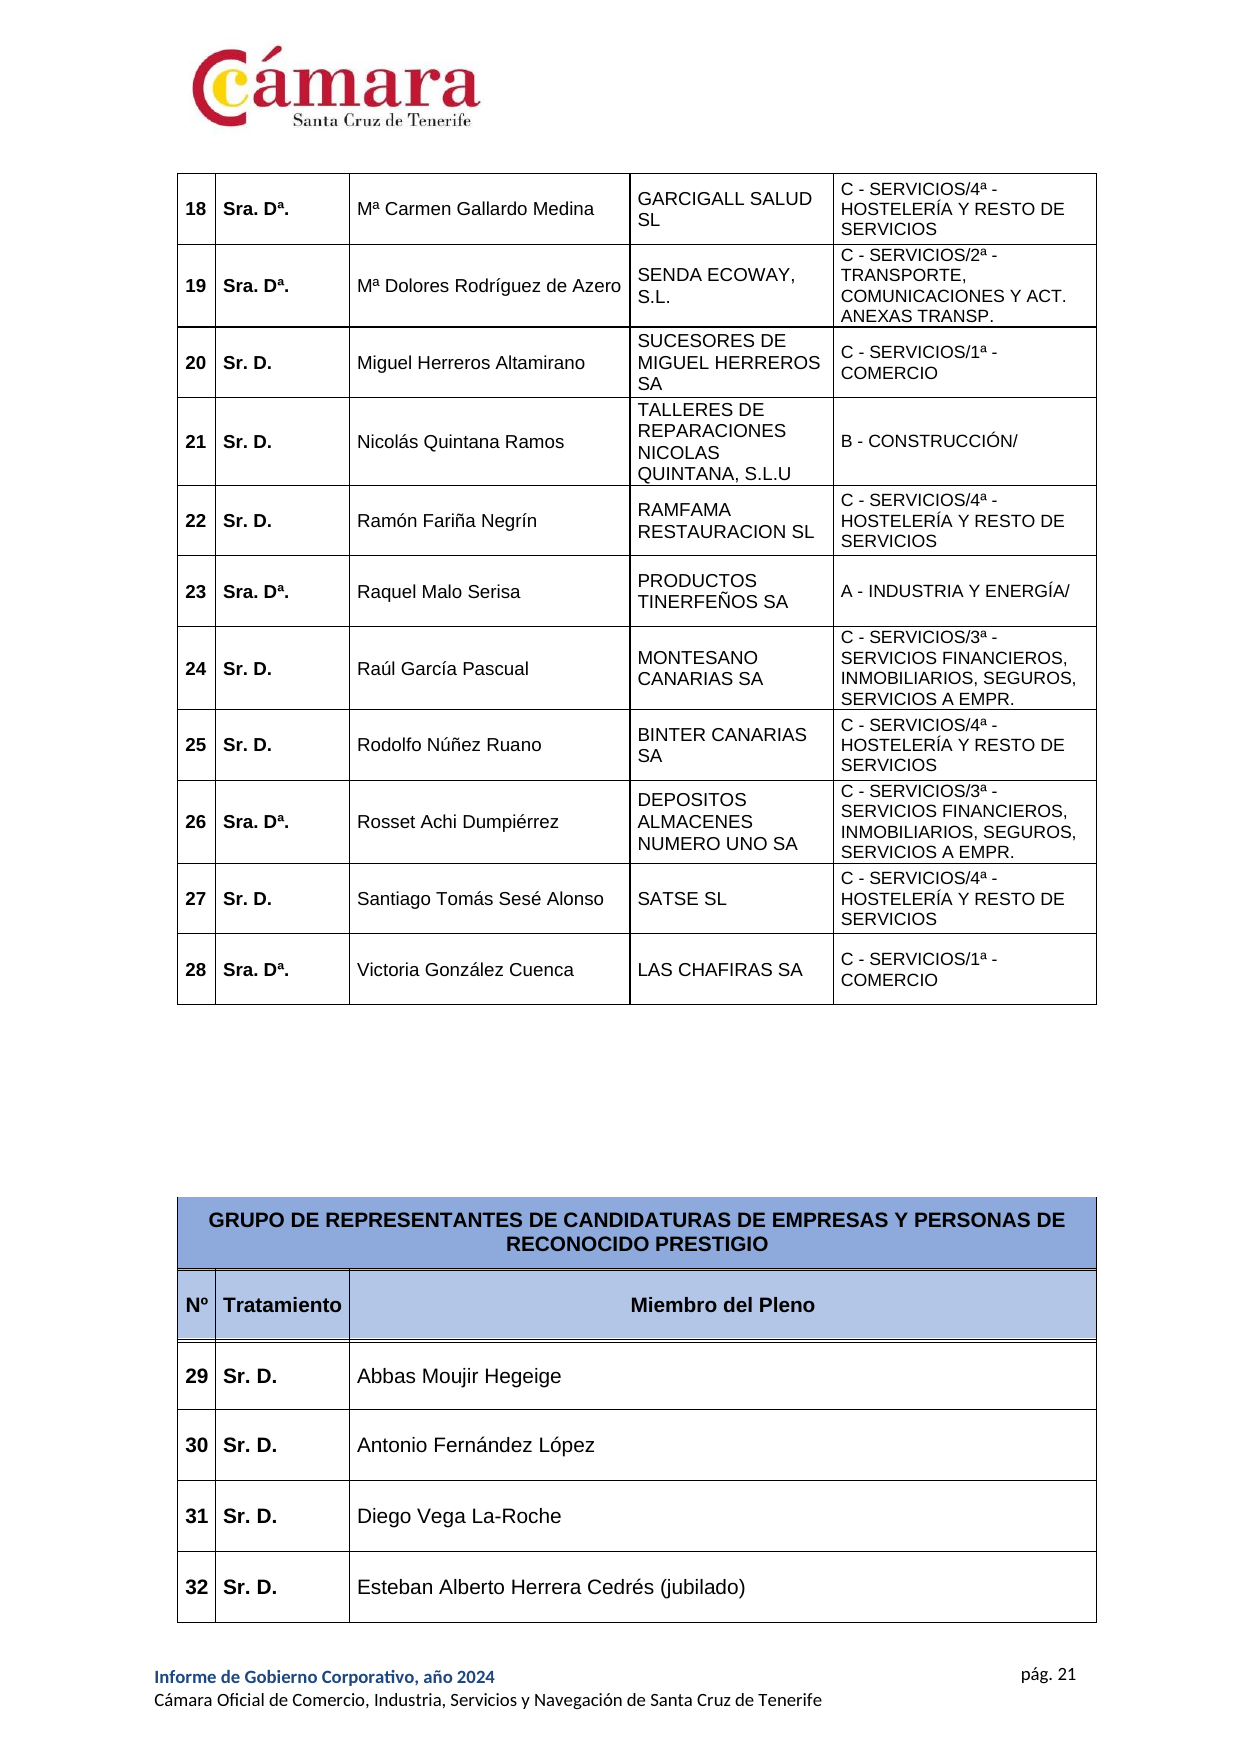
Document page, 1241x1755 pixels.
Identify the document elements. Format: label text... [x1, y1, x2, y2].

table_cell 23 [178, 556, 215, 626]
table_cell Sr. D. [216, 328, 349, 397]
table_cell A - INDUSTRIA Y ENERGÍA/ [834, 556, 1096, 626]
table_cell 32 [178, 1552, 215, 1622]
table_cell Raquel Malo Serisa [350, 556, 629, 626]
table_cell Sra. Dª. [216, 245, 349, 326]
table_cell Mª Dolores Rodríguez de Azero [350, 245, 629, 326]
table_cell Rosset Achi Dumpiérrez [350, 781, 629, 862]
table_cell C - SERVICIOS/1ª - COMERCIO [834, 934, 1096, 1004]
table_cell 28 [178, 934, 215, 1004]
table_cell Diego Vega La-Roche [350, 1481, 1096, 1551]
table_cell Victoria González Cuenca [350, 934, 629, 1004]
table_cell PRODUCTOS TINERFEÑOS SA [631, 556, 833, 626]
table_cell Sr. D. [216, 1410, 349, 1480]
table_cell Mª Carmen Gallardo Medina [350, 174, 629, 244]
table_cell Sr. D. [216, 1481, 349, 1551]
table_cell C - SERVICIOS/4ª - HOSTELERÍA Y RESTO DE SERVICIOS [834, 710, 1096, 780]
table_cell 19 [178, 245, 215, 326]
table_cell 18 [178, 174, 215, 244]
table_cell 21 [178, 398, 215, 484]
table_cell C - SERVICIOS/3ª - SERVICIOS FINANCIEROS, INMOBILIARIOS, SEGUROS, SERVICIOS A EMPR. [834, 627, 1096, 709]
table_cell 30 [178, 1410, 215, 1480]
table_cell Sr. D. [216, 486, 349, 555]
table_cell C - SERVICIOS/2ª - TRANSPORTE, COMUNICACIONES Y ACT. ANEXAS TRANSP. [834, 245, 1096, 326]
table_cell [178, 1005, 1097, 1197]
table_cell C - SERVICIOS/4ª - HOSTELERÍA Y RESTO DE SERVICIOS [834, 486, 1096, 555]
table_cell Nº [178, 1271, 215, 1338]
table_cell Sra. Dª. [216, 781, 349, 862]
table_cell MONTESANO CANARIAS SA [631, 627, 833, 709]
table_cell Sra. Dª. [216, 174, 349, 244]
table_cell SENDA ECOWAY, S.L. [631, 245, 833, 326]
table_cell C - SERVICIOS/3ª - SERVICIOS FINANCIEROS, INMOBILIARIOS, SEGUROS, SERVICIOS A EMPR. [834, 781, 1096, 862]
table_cell Rodolfo Núñez Ruano [350, 710, 629, 780]
table_cell Raúl García Pascual [350, 627, 629, 709]
table_cell B - CONSTRUCCIÓN/ [834, 398, 1096, 484]
table_cell Sr. D. [216, 864, 349, 933]
table_cell 24 [178, 627, 215, 709]
table_cell Miembro del Pleno [350, 1271, 1096, 1338]
table_cell SATSE SL [631, 864, 833, 933]
table_cell Sr. D. [216, 710, 349, 780]
table_cell SUCESORES DE MIGUEL HERREROS SA [631, 328, 833, 397]
table_cell LAS CHAFIRAS SA [631, 934, 833, 1004]
table_cell Esteban Alberto Herrera Cedrés (jubilado) [350, 1552, 1096, 1622]
table_cell C - SERVICIOS/1ª - COMERCIO [834, 328, 1096, 397]
table_cell TALLERES DE REPARACIONES NICOLAS QUINTANA, S.L.U [631, 398, 833, 484]
table_cell RAMFAMA RESTAURACION SL [631, 486, 833, 555]
table_cell 26 [178, 781, 215, 862]
table_cell Ramón Fariña Negrín [350, 486, 629, 555]
table_cell Sr. D. [216, 1552, 349, 1622]
table_cell C - SERVICIOS/4ª - HOSTELERÍA Y RESTO DE SERVICIOS [834, 174, 1096, 244]
table_cell Tratamiento [216, 1271, 349, 1338]
table_cell Abbas Moujir Hegeige [350, 1343, 1096, 1409]
table_cell Sr. D. [216, 627, 349, 709]
table_cell 22 [178, 486, 215, 555]
table_cell BINTER CANARIAS SA [631, 710, 833, 780]
table_cell Nicolás Quintana Ramos [350, 398, 629, 484]
table_cell Sra. Dª. [216, 556, 349, 626]
table_cell Sr. D. [216, 398, 349, 484]
table_cell Santiago Tomás Sesé Alonso [350, 864, 629, 933]
table_cell 27 [178, 864, 215, 933]
table_cell Sra. Dª. [216, 934, 349, 1004]
table_cell 20 [178, 328, 215, 397]
table_cell 31 [178, 1481, 215, 1551]
table_cell 25 [178, 710, 215, 780]
table_cell DEPOSITOS ALMACENES NUMERO UNO SA [631, 781, 833, 862]
table_cell C - SERVICIOS/4ª - HOSTELERÍA Y RESTO DE SERVICIOS [834, 864, 1096, 933]
table_cell 29 [178, 1343, 215, 1409]
table_cell Miguel Herreros Altamirano [350, 328, 629, 397]
table_cell Antonio Fernández López [350, 1410, 1096, 1480]
table_cell GRUPO DE REPRESENTANTES DE CANDIDATURAS DE EMPRESAS Y PERSONAS DE RECONOCIDO PRESTIGIO [178, 1197, 1096, 1268]
table_cell Sr. D. [216, 1343, 349, 1409]
table_cell GARCIGALL SALUD SL [631, 174, 833, 244]
